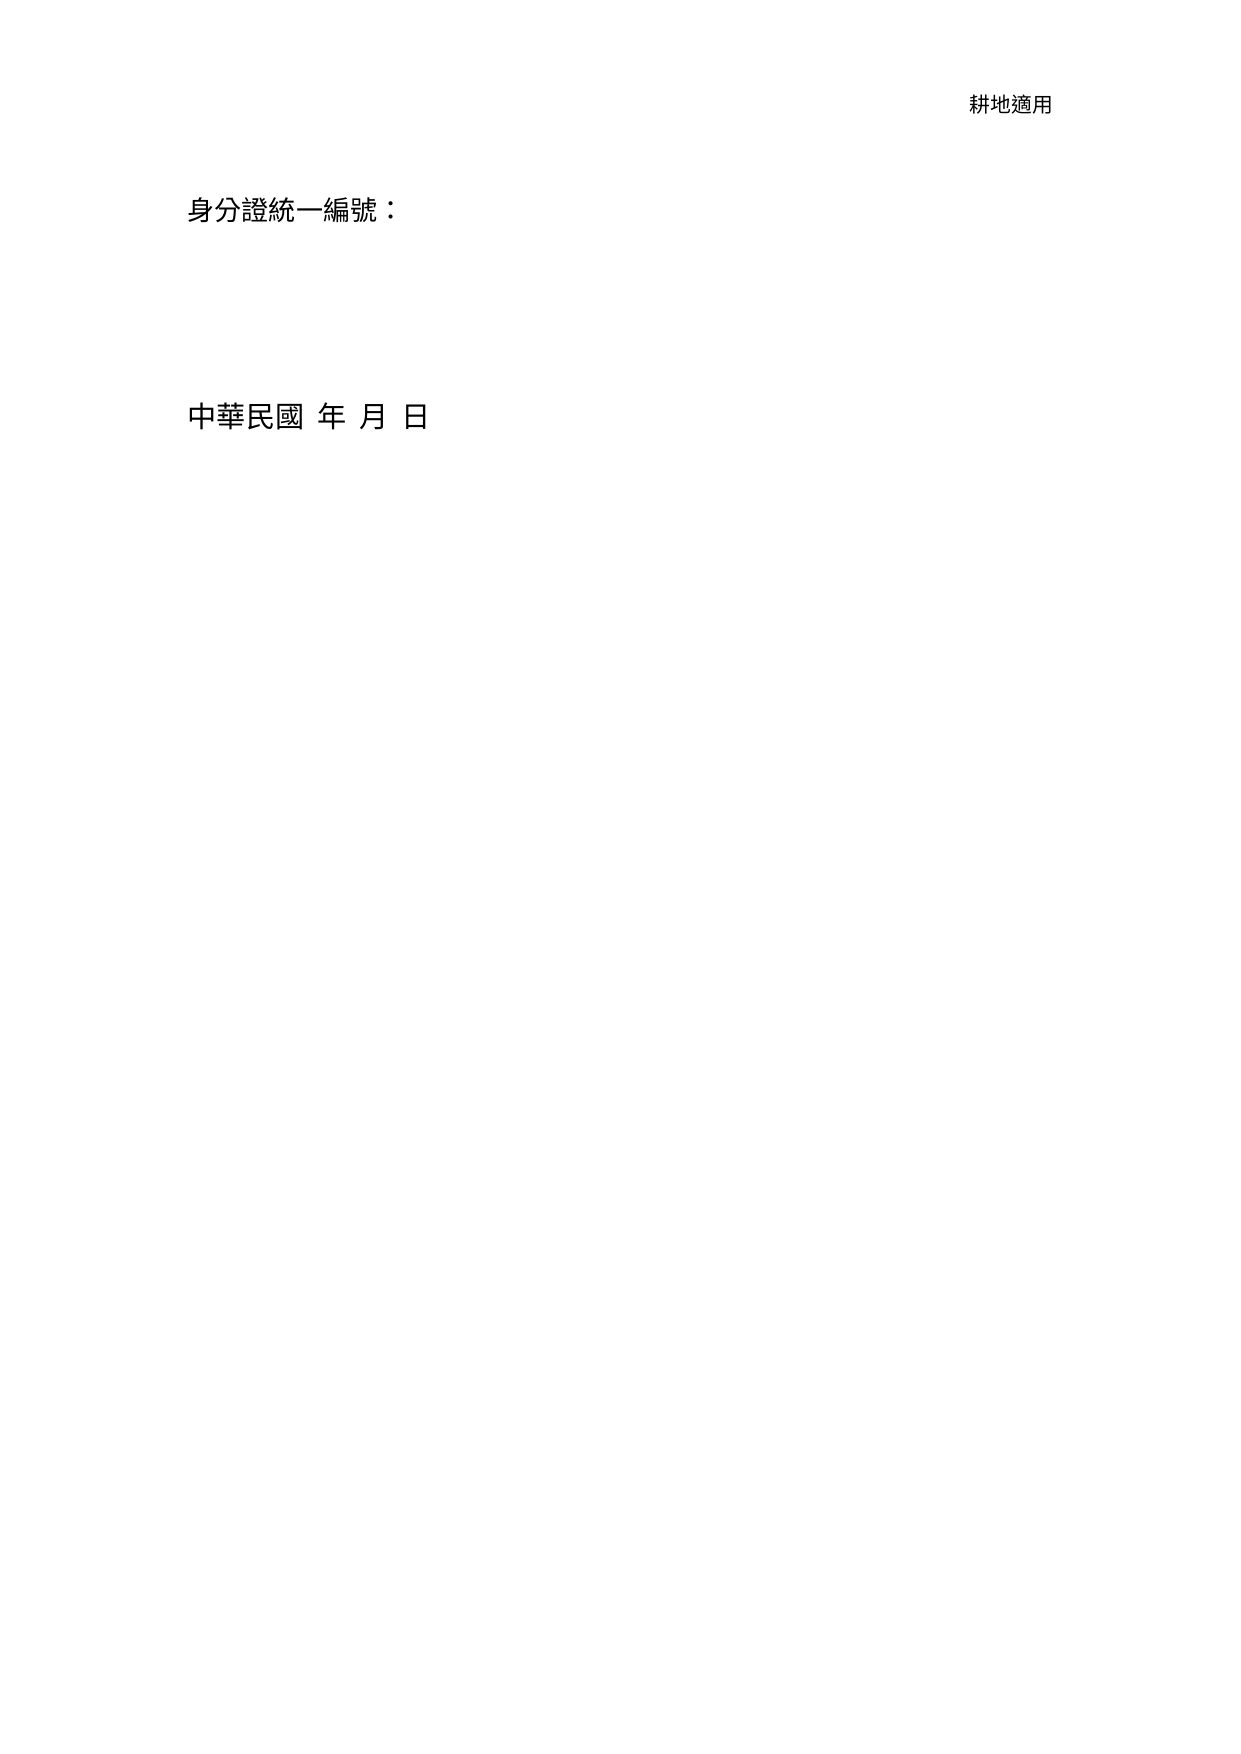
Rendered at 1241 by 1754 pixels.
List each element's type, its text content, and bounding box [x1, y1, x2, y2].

text 中華民國 年 月 日 [187, 371, 1053, 446]
text 身分證統一編號： [187, 164, 1053, 239]
